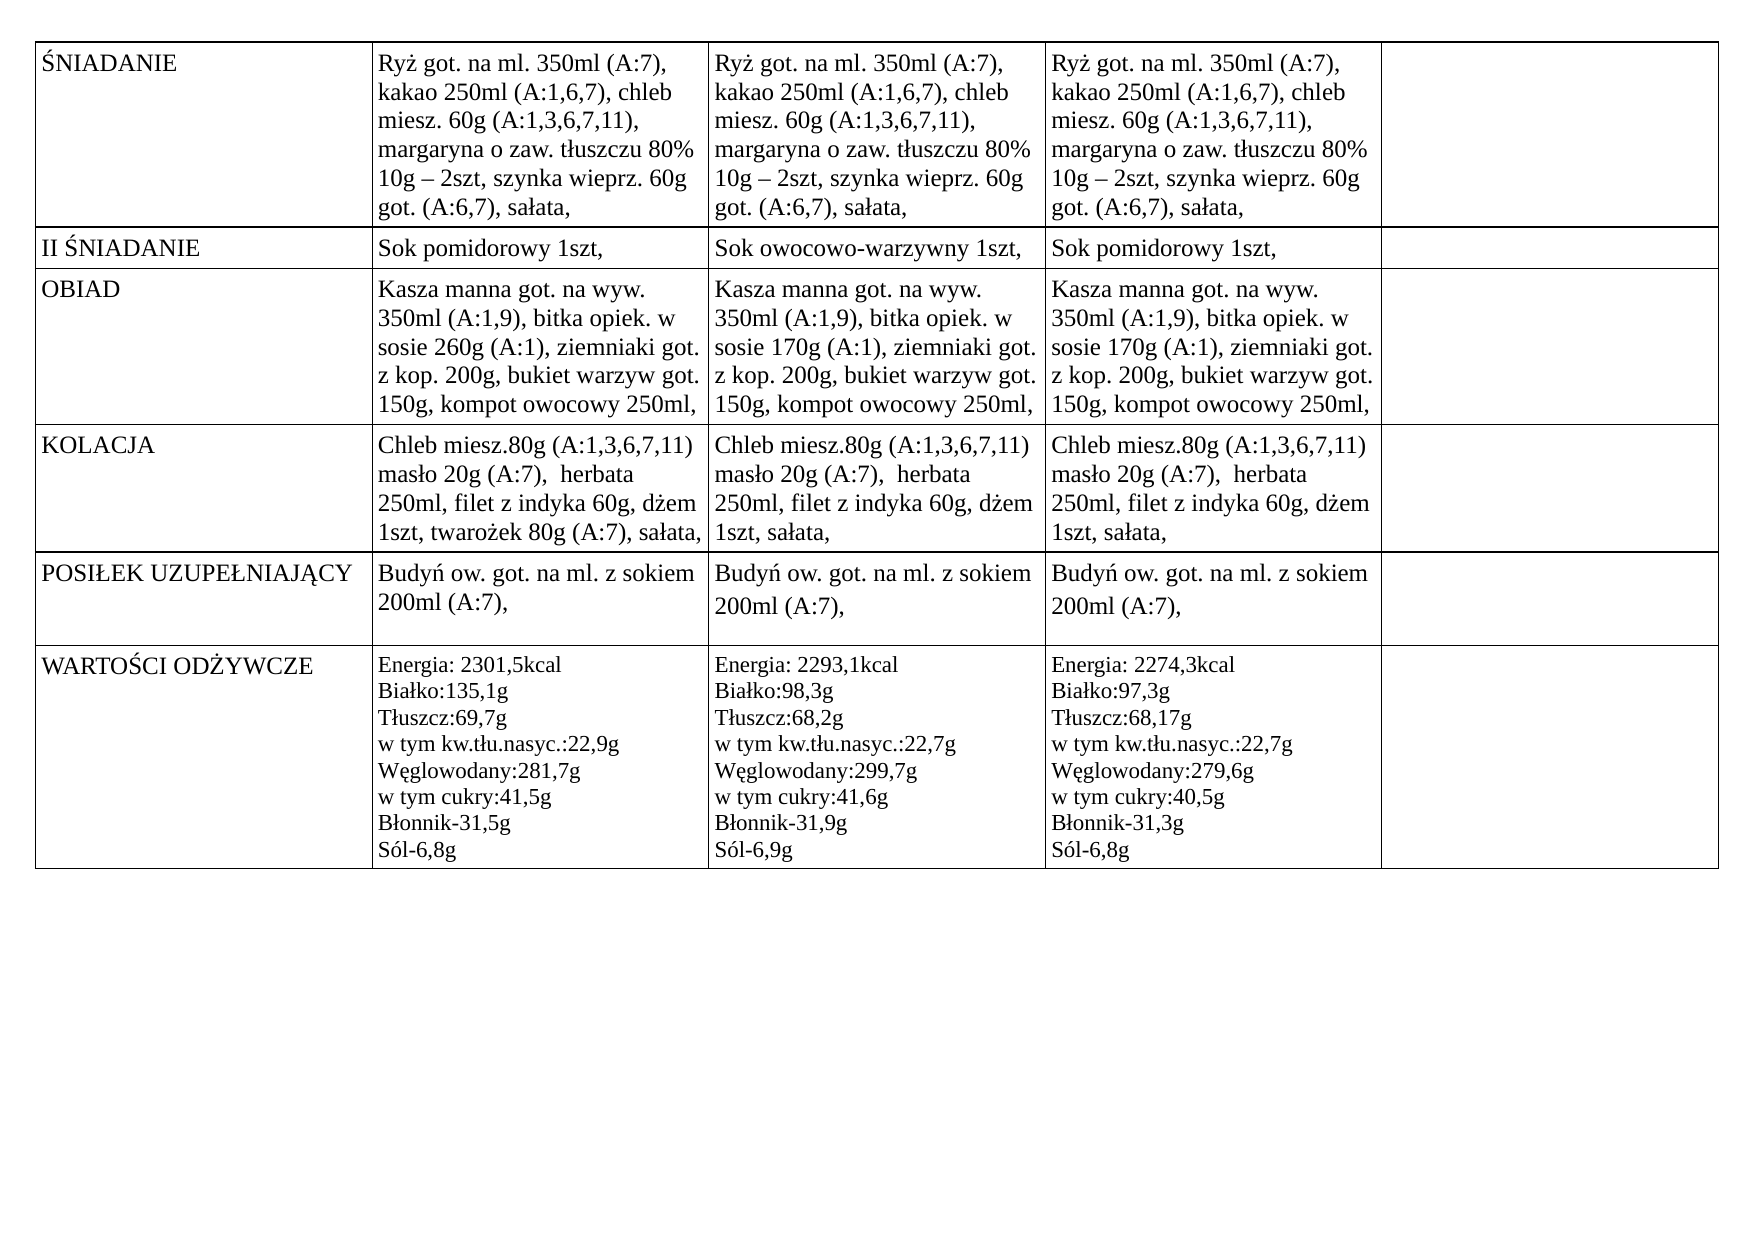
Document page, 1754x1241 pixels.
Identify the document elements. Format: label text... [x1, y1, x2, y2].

table_cell Sok pomidorowy 1szt, [373, 228, 708, 268]
table_cell [1382, 269, 1718, 424]
table_cell Sok owocowo-warzywny 1szt, [709, 228, 1045, 268]
table_cell OBIAD [36, 269, 372, 424]
table_cell Budyń ow. got. na ml. z sokiem 200ml (A:7), [709, 553, 1045, 644]
table_cell Budyń ow. got. na ml. z sokiem 200ml (A:7), [1046, 553, 1381, 644]
table_cell Energia: 2274,3kcal Białko:97,3g Tłuszcz:68,17g w tym kw.tłu.nasyc.:22,7g Węglowodany:279,6g w tym cukry:40,5g Błonnik-31,3g Sól-6,8g [1046, 646, 1381, 868]
table_cell Kasza manna got. na wyw. 350ml (A:1,9), bitka opiek. w sosie 260g (A:1), ziemniaki got. z kop. 200g, bukiet warzyw got. 150g, kompot owocowy 250ml, [373, 269, 708, 424]
table_cell POSIŁEK UZUPEŁNIAJĄCY [36, 553, 372, 644]
table_cell [1382, 553, 1718, 644]
table_cell Kasza manna got. na wyw. 350ml (A:1,9), bitka opiek. w sosie 170g (A:1), ziemniaki got. z kop. 200g, bukiet warzyw got. 150g, kompot owocowy 250ml, [709, 269, 1045, 424]
table_cell Kasza manna got. na wyw. 350ml (A:1,9), bitka opiek. w sosie 170g (A:1), ziemniaki got. z kop. 200g, bukiet warzyw got. 150g, kompot owocowy 250ml, [1046, 269, 1381, 424]
table_cell [1382, 43, 1718, 226]
table_cell Ryż got. na ml. 350ml (A:7), kakao 250ml (A:1,6,7), chleb miesz. 60g (A:1,3,6,7,11), margaryna o zaw. tłuszczu 80% 10g – 2szt, szynka wieprz. 60g got. (A:6,7), sałata, [709, 43, 1045, 226]
table_cell Ryż got. na ml. 350ml (A:7), kakao 250ml (A:1,6,7), chleb miesz. 60g (A:1,3,6,7,11), margaryna o zaw. tłuszczu 80% 10g – 2szt, szynka wieprz. 60g got. (A:6,7), sałata, [1046, 43, 1381, 226]
table_cell Ryż got. na ml. 350ml (A:7), kakao 250ml (A:1,6,7), chleb miesz. 60g (A:1,3,6,7,11), margaryna o zaw. tłuszczu 80% 10g – 2szt, szynka wieprz. 60g got. (A:6,7), sałata, [373, 43, 708, 226]
table_cell Energia: 2293,1kcal Białko:98,3g Tłuszcz:68,2g w tym kw.tłu.nasyc.:22,7g Węglowodany:299,7g w tym cukry:41,6g Błonnik-31,9g Sól-6,9g [709, 646, 1045, 868]
table_cell KOLACJA [36, 425, 372, 551]
table_cell Chleb miesz.80g (A:1,3,6,7,11) masło 20g (A:7), herbata 250ml, filet z indyka 60g, dżem 1szt, sałata, [709, 425, 1045, 551]
table_cell [1382, 425, 1718, 551]
table_cell ŚNIADANIE [36, 43, 372, 226]
table_cell [1382, 228, 1718, 268]
table_cell Energia: 2301,5kcal Białko:135,1g Tłuszcz:69,7g w tym kw.tłu.nasyc.:22,9g Węglowodany:281,7g w tym cukry:41,5g Błonnik-31,5g Sól-6,8g [373, 646, 708, 868]
table_cell [1382, 646, 1718, 868]
table_cell II ŚNIADANIE [36, 228, 372, 268]
table_cell Chleb miesz.80g (A:1,3,6,7,11) masło 20g (A:7), herbata 250ml, filet z indyka 60g, dżem 1szt, sałata, [1046, 425, 1381, 551]
table_cell Chleb miesz.80g (A:1,3,6,7,11) masło 20g (A:7), herbata 250ml, filet z indyka 60g, dżem 1szt, twarożek 80g (A:7), sałata, [373, 425, 708, 551]
table_cell Sok pomidorowy 1szt, [1046, 228, 1381, 268]
table_cell WARTOŚCI ODŻYWCZE [36, 646, 372, 868]
table_cell Budyń ow. got. na ml. z sokiem 200ml (A:7), [373, 553, 708, 644]
